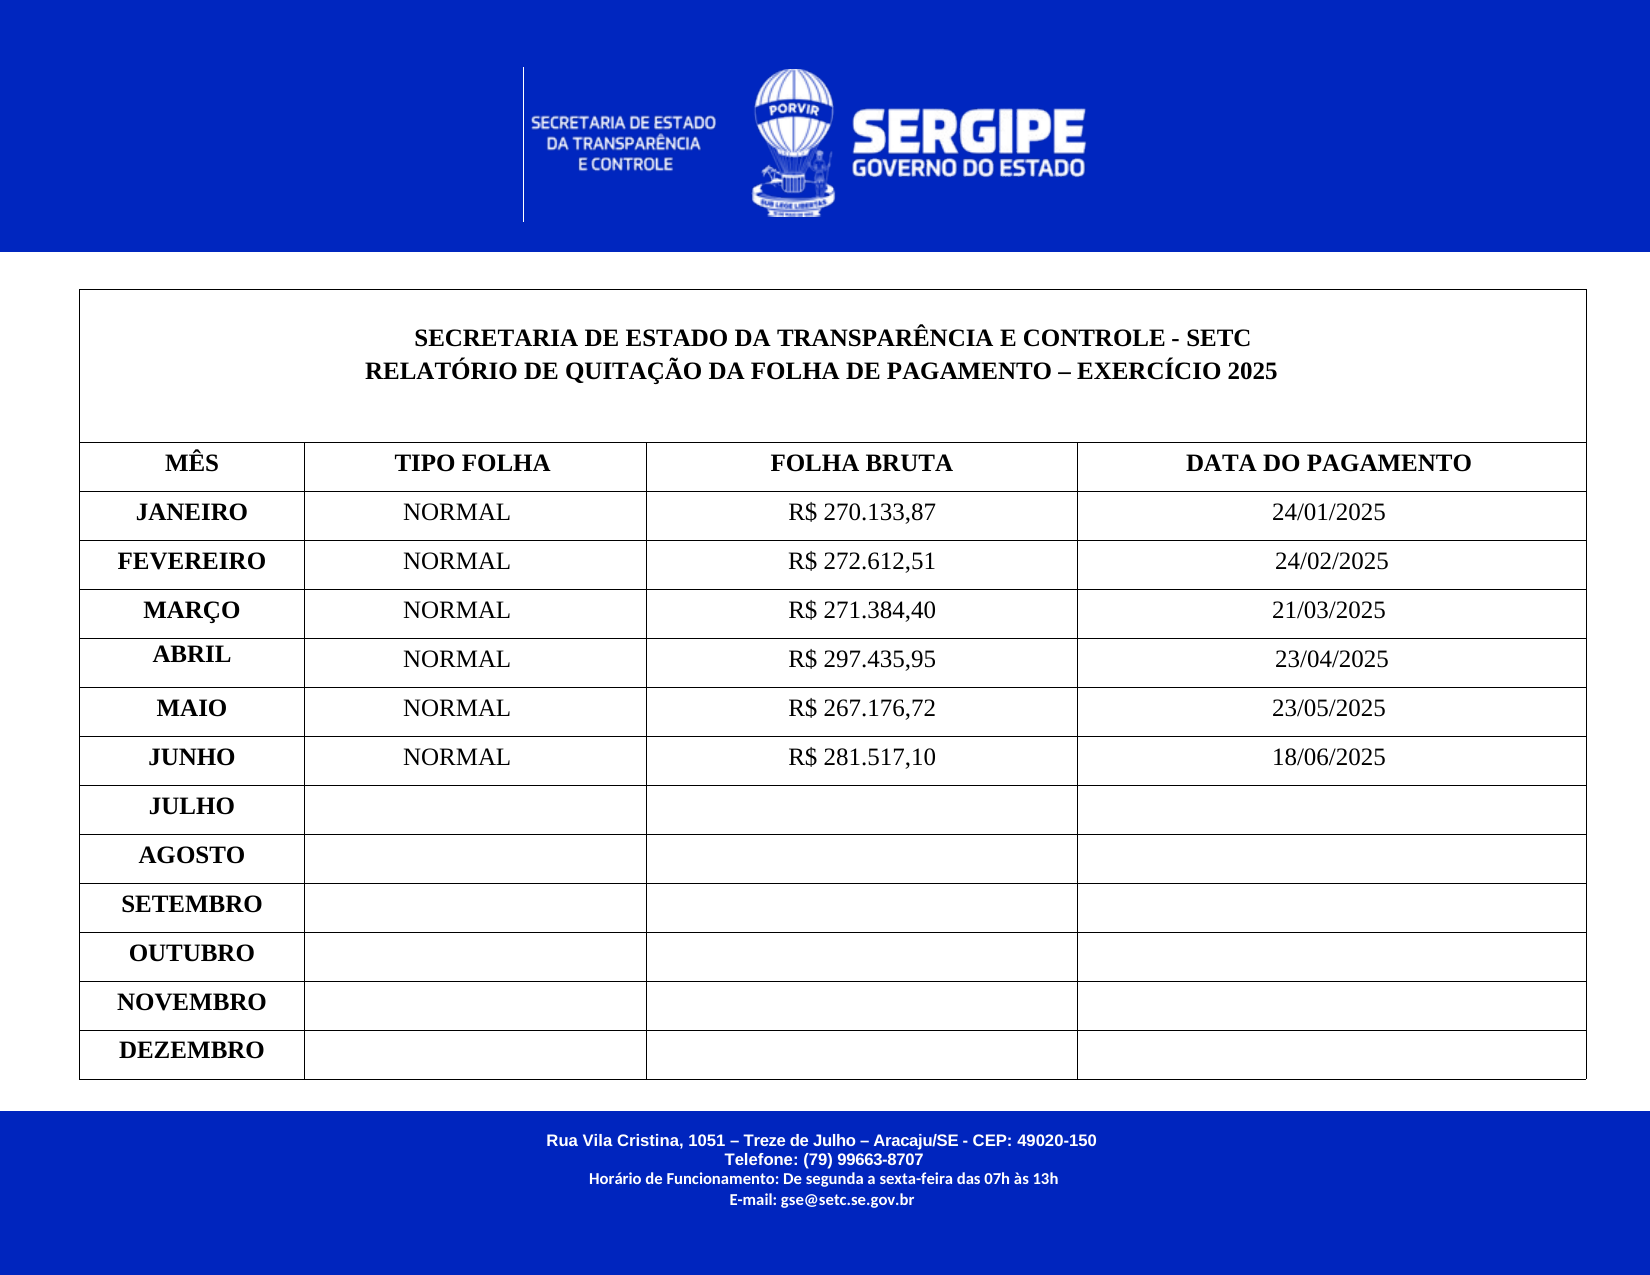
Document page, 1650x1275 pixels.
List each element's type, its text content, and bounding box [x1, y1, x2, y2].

table_cell [647, 933, 1077, 981]
table_cell [305, 835, 646, 883]
table_cell [647, 786, 1077, 834]
table_cell R$ 271.384,40 [647, 590, 1077, 638]
table_cell R$ 270.133,87 [647, 492, 1077, 540]
table_cell [647, 884, 1077, 932]
table_cell FOLHA BRUTA [647, 443, 1077, 491]
table_cell OUTUBRO [80, 933, 304, 981]
table_cell [1078, 835, 1586, 883]
table_cell FEVEREIRO [80, 541, 304, 589]
table_cell DEZEMBRO [80, 1031, 304, 1078]
table_cell NOVEMBRO [80, 982, 304, 1029]
table_cell MAIO [80, 688, 304, 736]
table_cell NORMAL [305, 688, 646, 736]
table_cell NORMAL [305, 590, 646, 638]
table_cell NORMAL [305, 639, 646, 687]
table_cell JUNHO [80, 737, 304, 785]
table_cell [305, 933, 646, 981]
table_cell [1078, 982, 1586, 1029]
table_header SECRETARIA DE ESTADO DA TRANSPARÊNCIA E CONTROLE - SETC RELATÓRIO DE QUITAÇÃO DA FOLHA DE PAGAMENTO – EXERCÍCIO 2025 [80, 290, 1586, 442]
table_cell [647, 982, 1077, 1029]
table_cell [1078, 1031, 1586, 1078]
table_cell 23/05/2025 [1078, 688, 1586, 736]
table_cell R$ 297.435,95 [647, 639, 1077, 687]
table_cell 18/06/2025 [1078, 737, 1586, 785]
table_cell R$ 267.176,72 [647, 688, 1077, 736]
table_cell [305, 982, 646, 1029]
table_cell 21/03/2025 [1078, 590, 1586, 638]
table_cell NORMAL [305, 541, 646, 589]
table_cell [1078, 933, 1586, 981]
table_cell [647, 835, 1077, 883]
table_cell [305, 786, 646, 834]
table_cell 24/01/2025 [1078, 492, 1586, 540]
picture [528, 69, 1091, 217]
table_cell [1078, 786, 1586, 834]
table_cell NORMAL [305, 737, 646, 785]
table_cell JANEIRO [80, 492, 304, 540]
table_cell MÊS [80, 443, 304, 491]
table_cell NORMAL [305, 492, 646, 540]
table_cell R$ 272.612,51 [647, 541, 1077, 589]
table_cell AGOSTO [80, 835, 304, 883]
table_cell 23/04/2025 [1078, 639, 1586, 687]
table_cell ABRIL [80, 639, 304, 687]
table_cell 24/02/2025 [1078, 541, 1586, 589]
table_cell [305, 884, 646, 932]
table_cell [305, 1031, 646, 1078]
table_cell DATA DO PAGAMENTO [1078, 443, 1586, 491]
table_cell [1078, 884, 1586, 932]
table_cell SETEMBRO [80, 884, 304, 932]
table_cell TIPO FOLHA [305, 443, 646, 491]
table_cell R$ 281.517,10 [647, 737, 1077, 785]
table_cell JULHO [80, 786, 304, 834]
table_cell MARÇO [80, 590, 304, 638]
table_cell [647, 1031, 1077, 1078]
